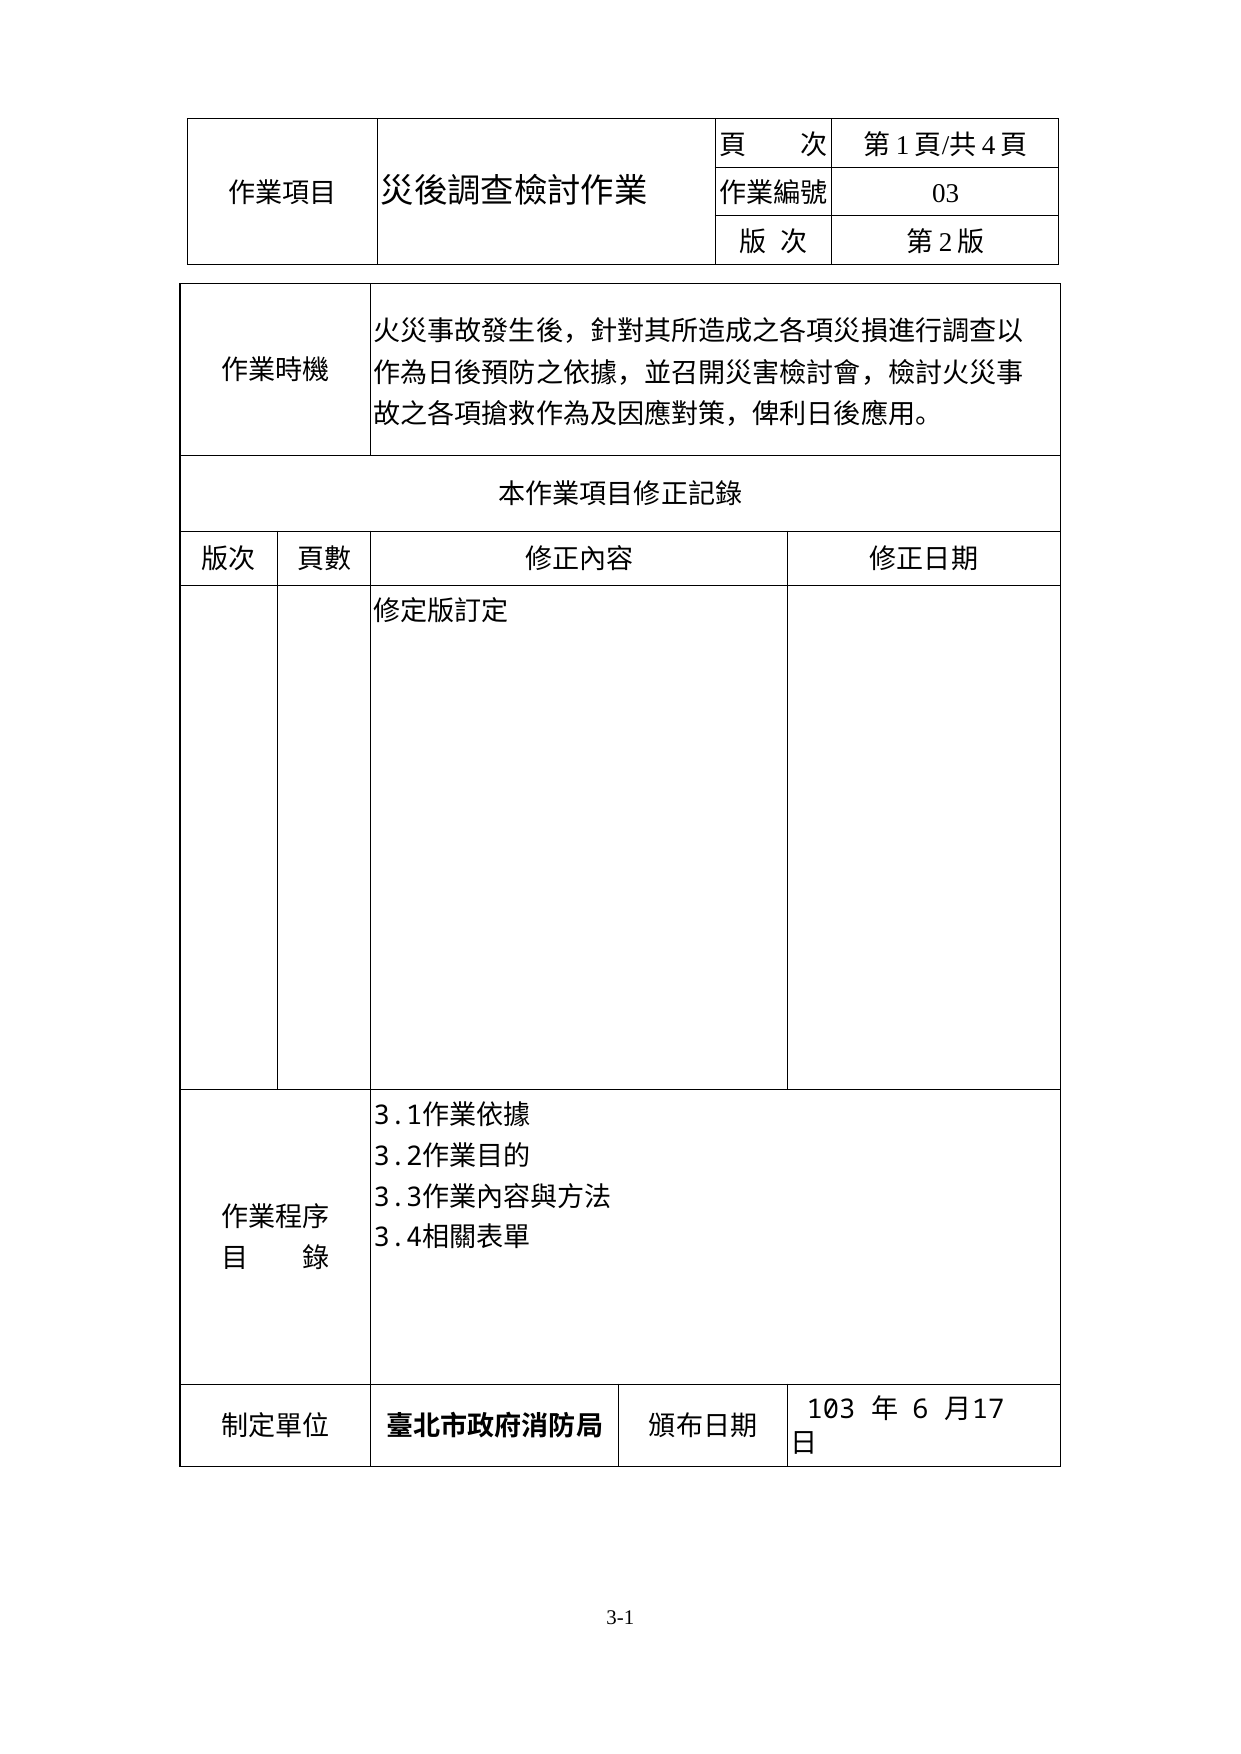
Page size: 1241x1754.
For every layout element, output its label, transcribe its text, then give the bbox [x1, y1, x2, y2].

table_cell 本作業項目修正記錄 [181, 456, 1060, 531]
table_cell 修正日期 [788, 532, 1060, 585]
table_cell 制定單位 [181, 1385, 370, 1466]
table_cell 臺北市政府消防局 [371, 1385, 618, 1466]
table_cell 頁數 [278, 532, 370, 585]
table_cell 修正內容 [371, 532, 787, 585]
table_cell 103 年 6 月17 日 [788, 1385, 1060, 1466]
table_cell 3.1作業依據 3.2作業目的 3.3作業內容與方法 3.4相關表單 [371, 1090, 1060, 1383]
table_cell 版次 [181, 532, 277, 585]
table_header 作業時機 [181, 284, 370, 455]
table_cell [278, 586, 370, 1089]
table_cell [788, 586, 1060, 1089]
table_header 火災事故發生後，針對其所造成之各項災損進行調查以作為日後預防之依據，並召開災害檢討會，檢討火災事故之各項搶救作為及因應對策，俾利日後應用。 [371, 284, 1060, 455]
table_cell 修定版訂定 [371, 586, 787, 1089]
table_cell [181, 586, 277, 1089]
table_cell 作業程序 目 錄 [181, 1090, 370, 1383]
table_cell 頒布日期 [619, 1385, 787, 1466]
